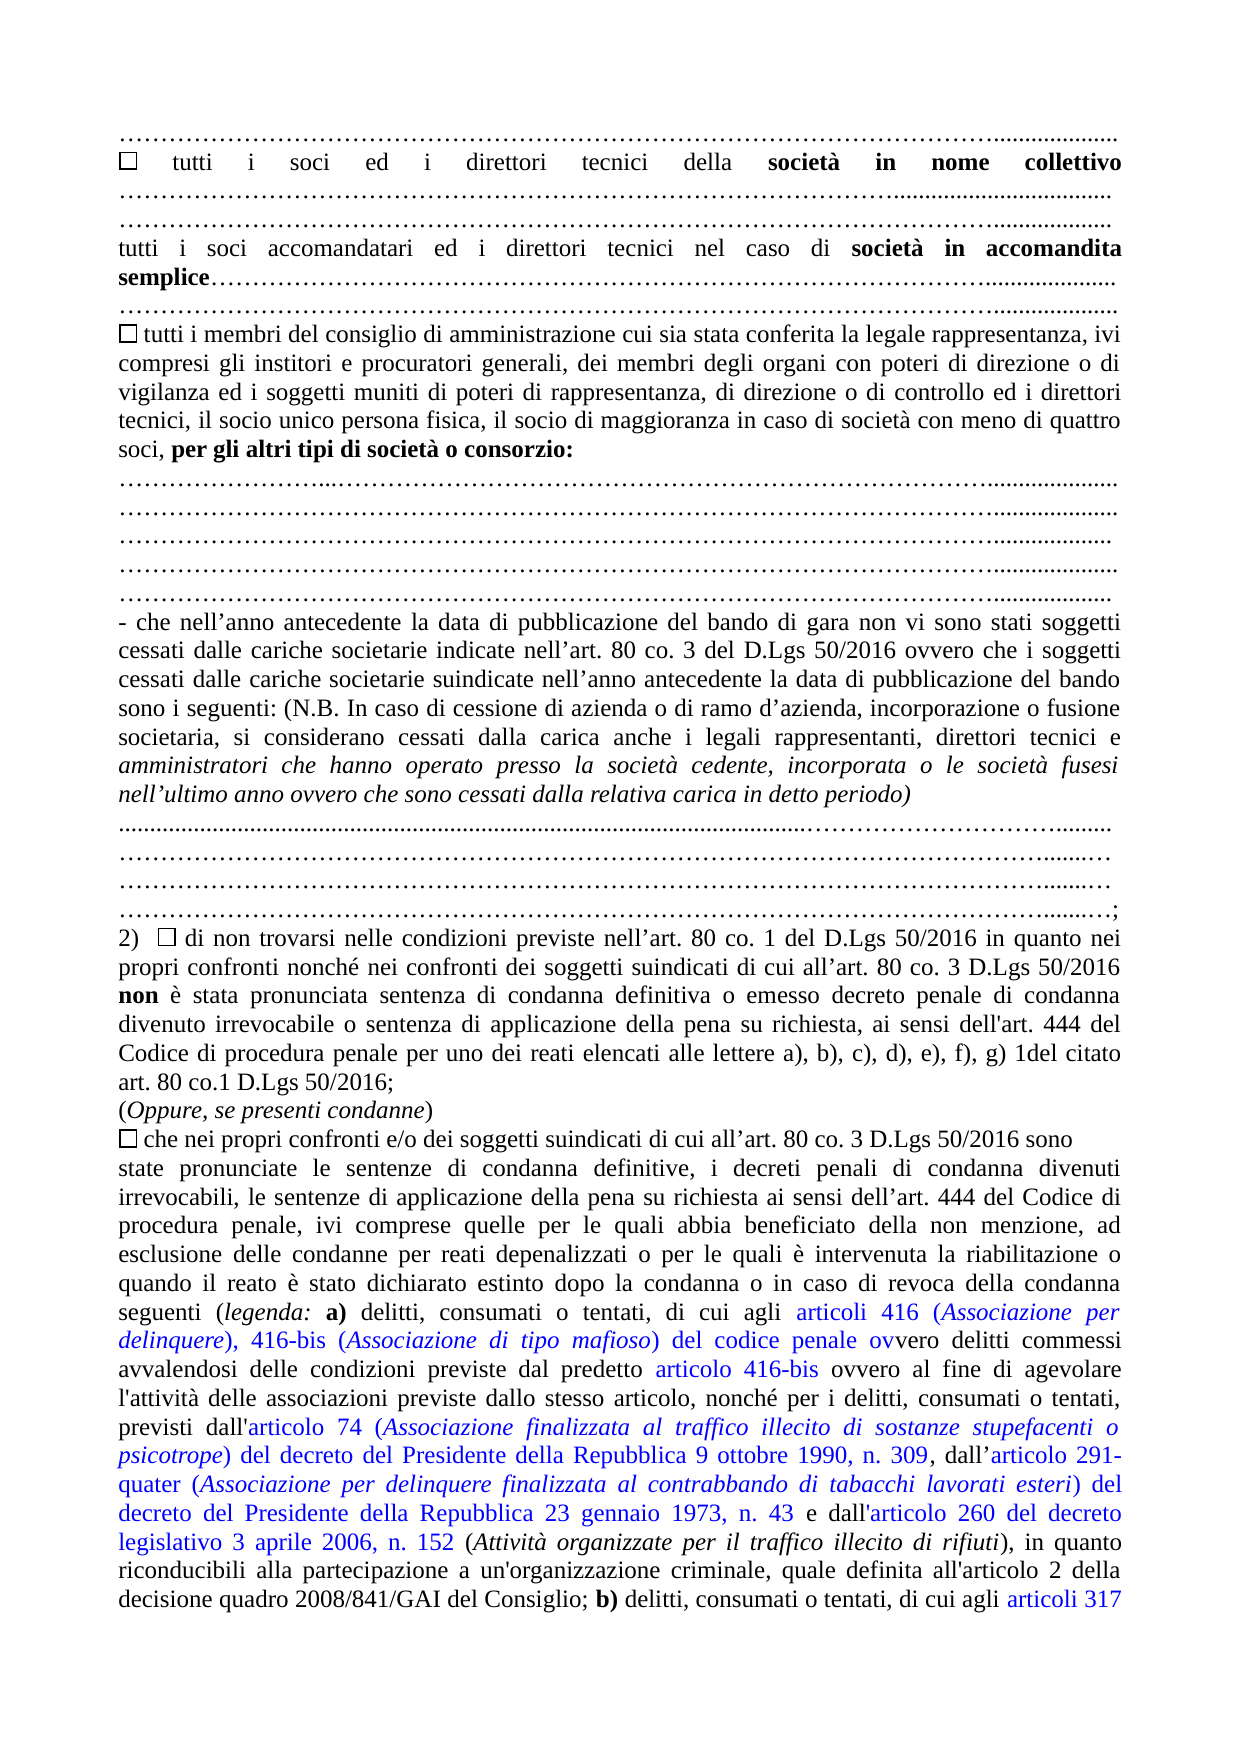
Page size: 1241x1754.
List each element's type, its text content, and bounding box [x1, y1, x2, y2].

text …………………………………………………………………………………………….................... [118, 492, 1122, 521]
text 2) di non trovarsi nelle condizioni previste nell’art. 80 co. 1 del D.Lgs 50/2016 in quanto nei propri confronti nonché nei confronti dei soggetti suindicati di cui all’art. 80 co. 3 D.Lgs 50/2016 non è stata pronunciata sentenza di condanna definitiva o emesso decreto penale di condanna divenuto irrevocabile o sentenza di applicazione della pena su richiesta, ai sensi dell'art. 444 del Codice di procedura penale per uno dei reati elencati alle lettere a), b), c), d), e), f), g) 1del citato art. 80 co.1 D.Lgs 50/2016; [118, 923, 1122, 1096]
text ………………………………………………………………………………………………….......…; [118, 894, 1122, 923]
text - che nell’anno antecedente la data di pubblicazione del bando di gara non vi sono stati soggetti cessati dalle cariche societarie indicate nell’art. 80 co. 3 del D.Lgs 50/2016 ovvero che i soggetti cessati dalle cariche societarie suindicate nell’anno antecedente la data di pubblicazione del bando sono i seguenti: (N.B. In caso di cessione di azienda o di ramo d’azienda, incorporazione o fusione societaria, si considerano cessati dalla carica anche i legali rappresentanti, direttori tecnici e amministratori che hanno operato presso la società cedente, incorporata o le società fusesi nell’ultimo anno ovvero che sono cessati dalla relativa carica in detto periodo) [118, 607, 1122, 808]
text …………………………………………………………………………………………….................... [118, 549, 1122, 578]
text ………………………………………………………………………………………………….......… [118, 837, 1122, 866]
text …………………………………………………………………………………………….................... [118, 118, 1122, 147]
text tutti i soci accomandatari ed i direttori tecnici nel caso di società in accomandita semplice…………………………………………………………………………………..................... [118, 233, 1122, 291]
text tutti i soci ed i direttori tecnici della società in nome collettivo …………………………………………………………………………………................................... [118, 147, 1122, 204]
text ……………………………………………………………………………………………................... [118, 521, 1122, 549]
text ………………………………………………………………………………………………….......… [118, 866, 1122, 894]
text ……………………………………………………………………………………………................... [118, 578, 1122, 607]
text (Oppure, se presenti condanne) [118, 1096, 1122, 1124]
text ..............................................................................................................…………………………......... [118, 808, 1122, 837]
text ……………………...……………………………………………………………………..................... [118, 463, 1122, 492]
text state pronunciate le sentenze di condanna definitive, i decreti penali di condanna divenuti irrevocabili, le sentenze di applicazione della pena su richiesta ai sensi dell’art. 444 del Codice di procedura penale, ivi comprese quelle per le quali abbia beneficiato della non menzione, ad esclusione delle condanne per reati depenalizzati o per le quali è intervenuta la riabilitazione o quando il reato è stato dichiarato estinto dopo la condanna o in caso di revoca della condanna seguenti (legenda: a) delitti, consumati o tentati, di cui agli articoli 416 (Associazione per delinquere), 416-bis (Associazione di tipo mafioso) del codice penale ovvero delitti commessi avvalendosi delle condizioni previste dal predetto articolo 416-bis ovvero al fine di agevolare l'attività delle associazioni previste dallo stesso articolo, nonché per i delitti, consumati o tentati, previsti dall'articolo 74 (Associazione finalizzata al traffico illecito di sostanze stupefacenti o psicotrope) del decreto del Presidente della Repubblica 9 ottobre 1990, n. 309, dall’articolo 291-quater (Associazione per delinquere finalizzata al contrabbando di tabacchi lavorati esteri) del decreto del Presidente della Repubblica 23 gennaio 1973, n. 43 e dall'articolo 260 del decreto legislativo 3 aprile 2006, n. 152 (Attività organizzate per il traffico illecito di rifiuti), in quanto riconducibili alla partecipazione a un'organizzazione criminale, quale definita all'articolo 2 della decisione quadro 2008/841/GAI del Consiglio; b) delitti, consumati o tentati, di cui agli articoli 317 [118, 1153, 1122, 1613]
text tutti i membri del consiglio di amministrazione cui sia stata conferita la legale rappresentanza, ivi compresi gli institori e procuratori generali, dei membri degli organi con poteri di direzione o di vigilanza ed i soggetti muniti di poteri di rappresentanza, di direzione o di controllo ed i direttori tecnici, il socio unico persona fisica, il socio di maggioranza in caso di società con meno di quattro soci, per gli altri tipi di società o consorzio: [118, 319, 1122, 463]
text ……………………………………………………………………………………………................... [118, 204, 1122, 233]
text che nei propri confronti e/o dei soggetti suindicati di cui all’art. 80 co. 3 D.Lgs 50/2016 sono [118, 1124, 1122, 1153]
text …………………………………………………………………………………………….................... [118, 291, 1122, 319]
